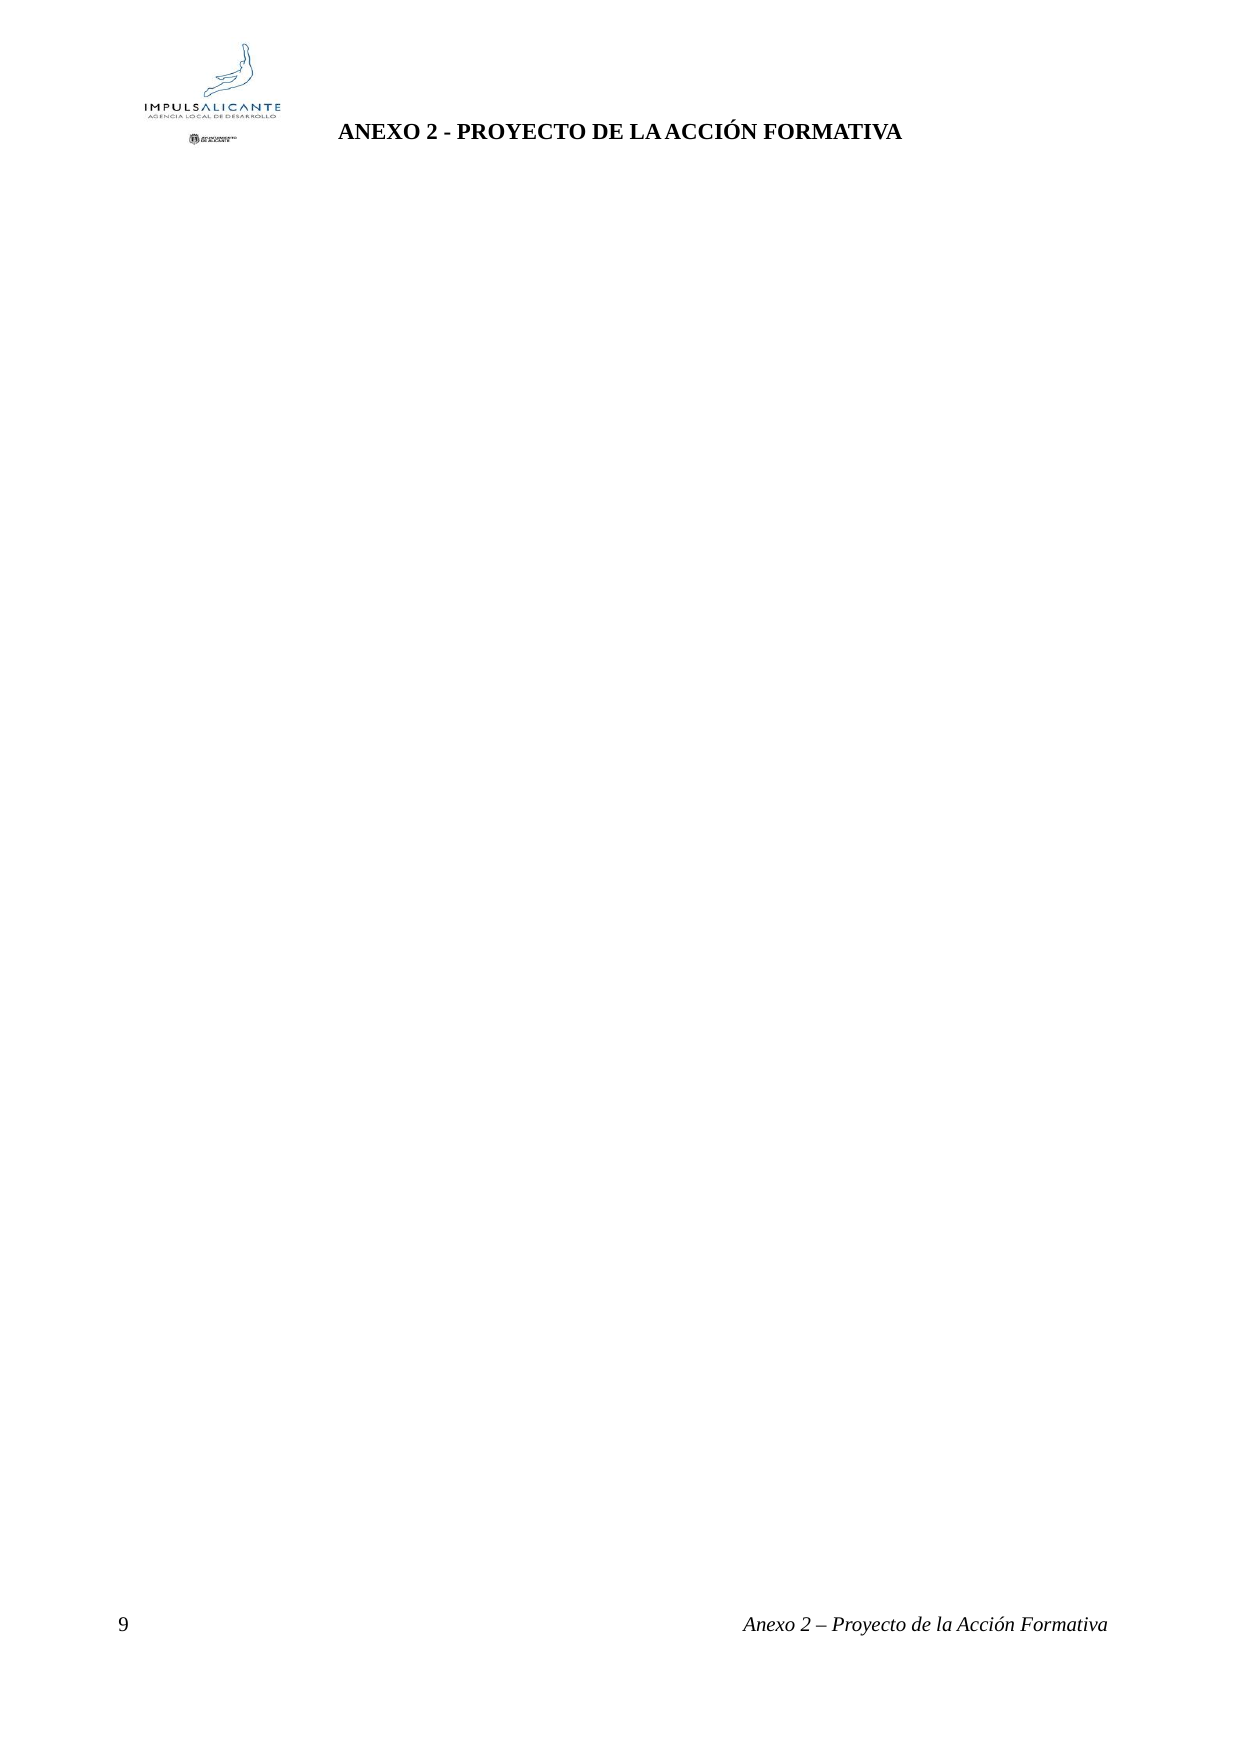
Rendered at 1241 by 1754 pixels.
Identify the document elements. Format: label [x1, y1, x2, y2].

picture [118, 37, 305, 151]
